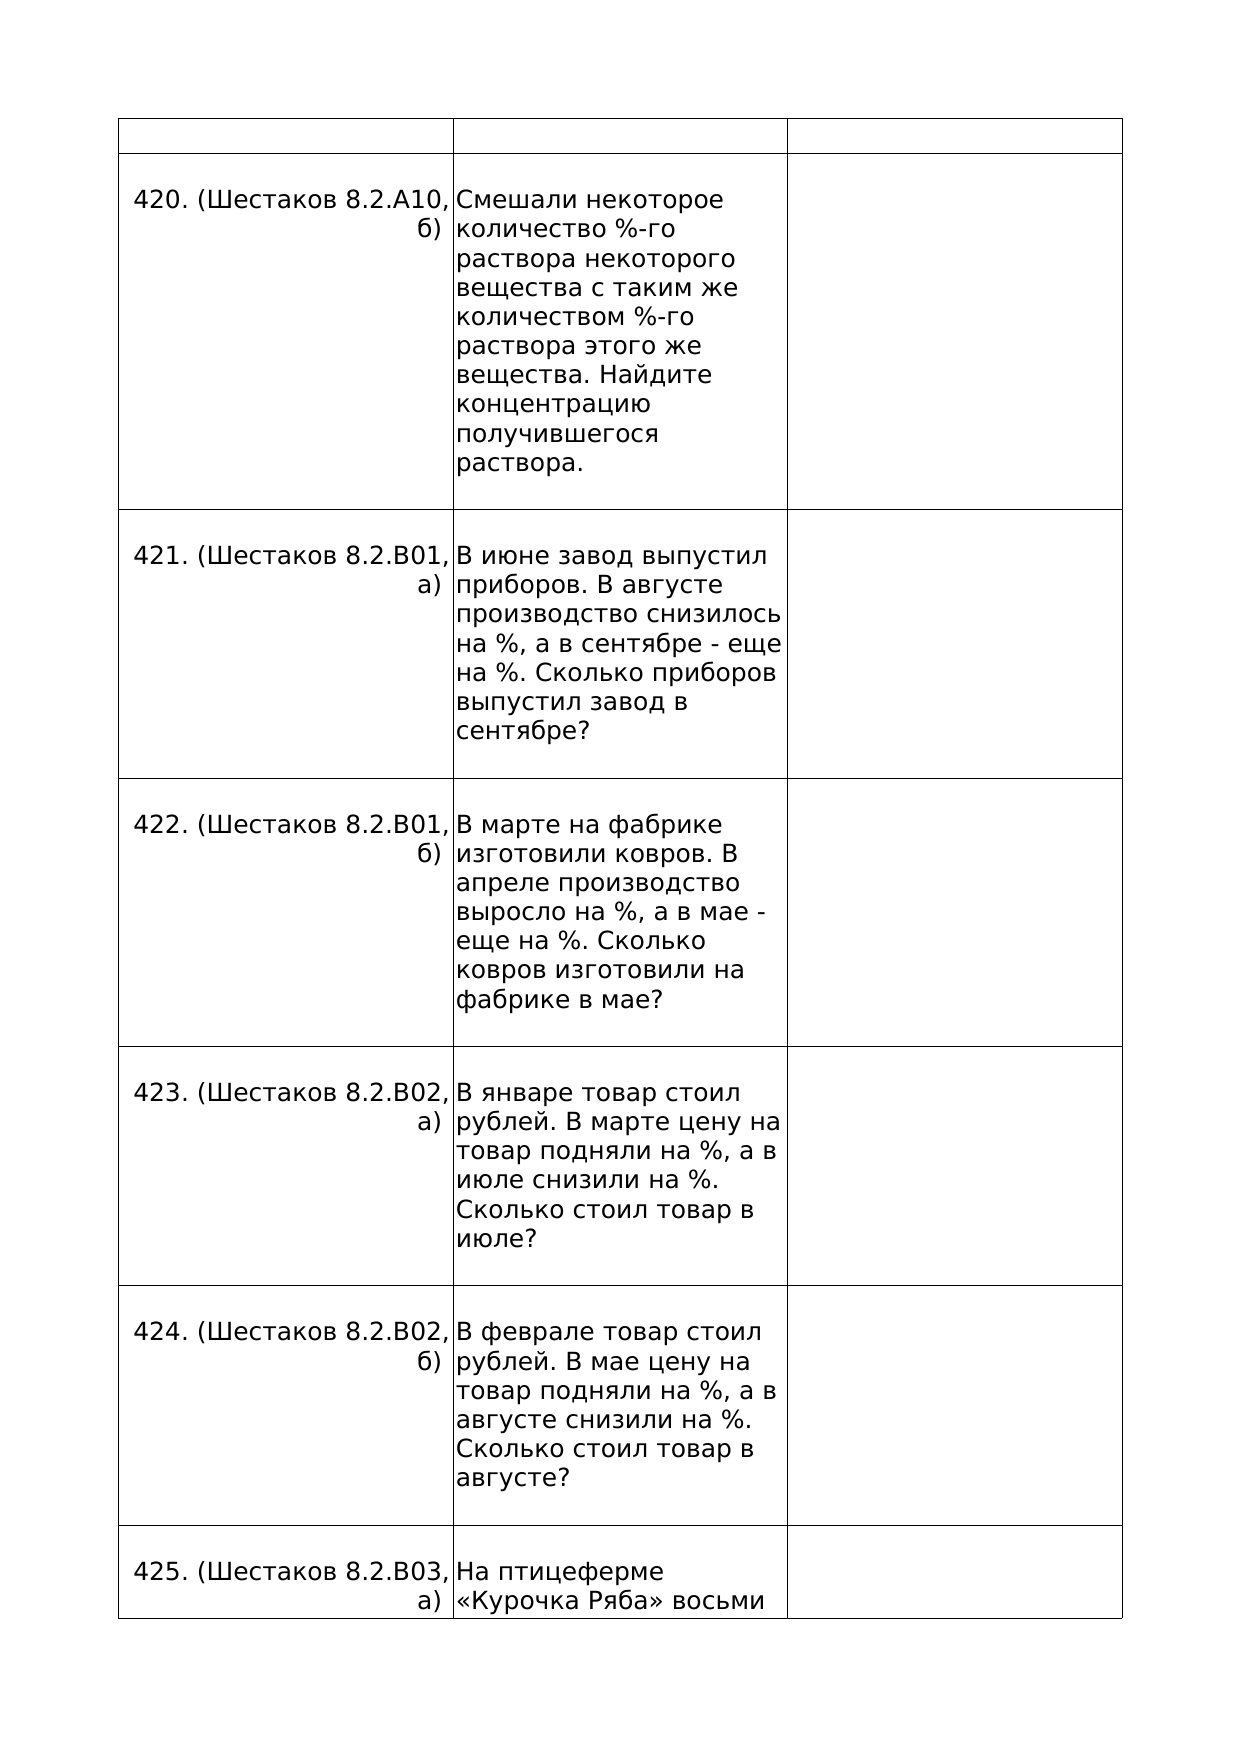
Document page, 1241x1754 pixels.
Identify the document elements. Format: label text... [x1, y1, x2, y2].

table_cell 424. (Шестаков 8.2.B02, б) [119, 1286, 453, 1524]
table_cell 425. (Шестаков 8.2.B03, а) [119, 1526, 453, 1618]
table_cell В январе товар стоил рублей. В марте цену на товар подняли на %, а в июле снизили на %. Сколько стоил товар в июле? [454, 1047, 787, 1285]
table_cell На птицеферме «Курочка Ряба» восьми [454, 1526, 787, 1618]
table_cell [788, 1286, 1122, 1524]
table_cell [788, 154, 1122, 509]
table_cell [788, 1526, 1122, 1618]
table_cell 422. (Шестаков 8.2.B01, б) [119, 779, 453, 1046]
table_cell [788, 119, 1122, 153]
table_cell [119, 119, 453, 153]
table_cell В феврале товар стоил рублей. В мае цену на товар подняли на %, а в августе снизили на %. Сколько стоил товар в августе? [454, 1286, 787, 1524]
table_cell 420. (Шестаков 8.2.A10, б) [119, 154, 453, 509]
table_cell [788, 510, 1122, 778]
table_cell [788, 1047, 1122, 1285]
table_cell 423. (Шестаков 8.2.B02, а) [119, 1047, 453, 1285]
table_cell Смешали некоторое количество %-го раствора некоторого вещества с таким же количеством %-го раствора этого же вещества. Найдите концентрацию получившегося раствора. [454, 154, 787, 509]
table_cell В июне завод выпустил приборов. В августе производство снизилось на %, а в сентябре - еще на %. Сколько приборов выпустил завод в сентябре? [454, 510, 787, 778]
table_cell В марте на фабрике изготовили ковров. В апреле производство выросло на %, а в мае - еще на %. Сколько ковров изготовили на фабрике в мае? [454, 779, 787, 1046]
table_cell [454, 119, 787, 153]
table_cell 421. (Шестаков 8.2.B01, а) [119, 510, 453, 778]
table_cell [788, 779, 1122, 1046]
